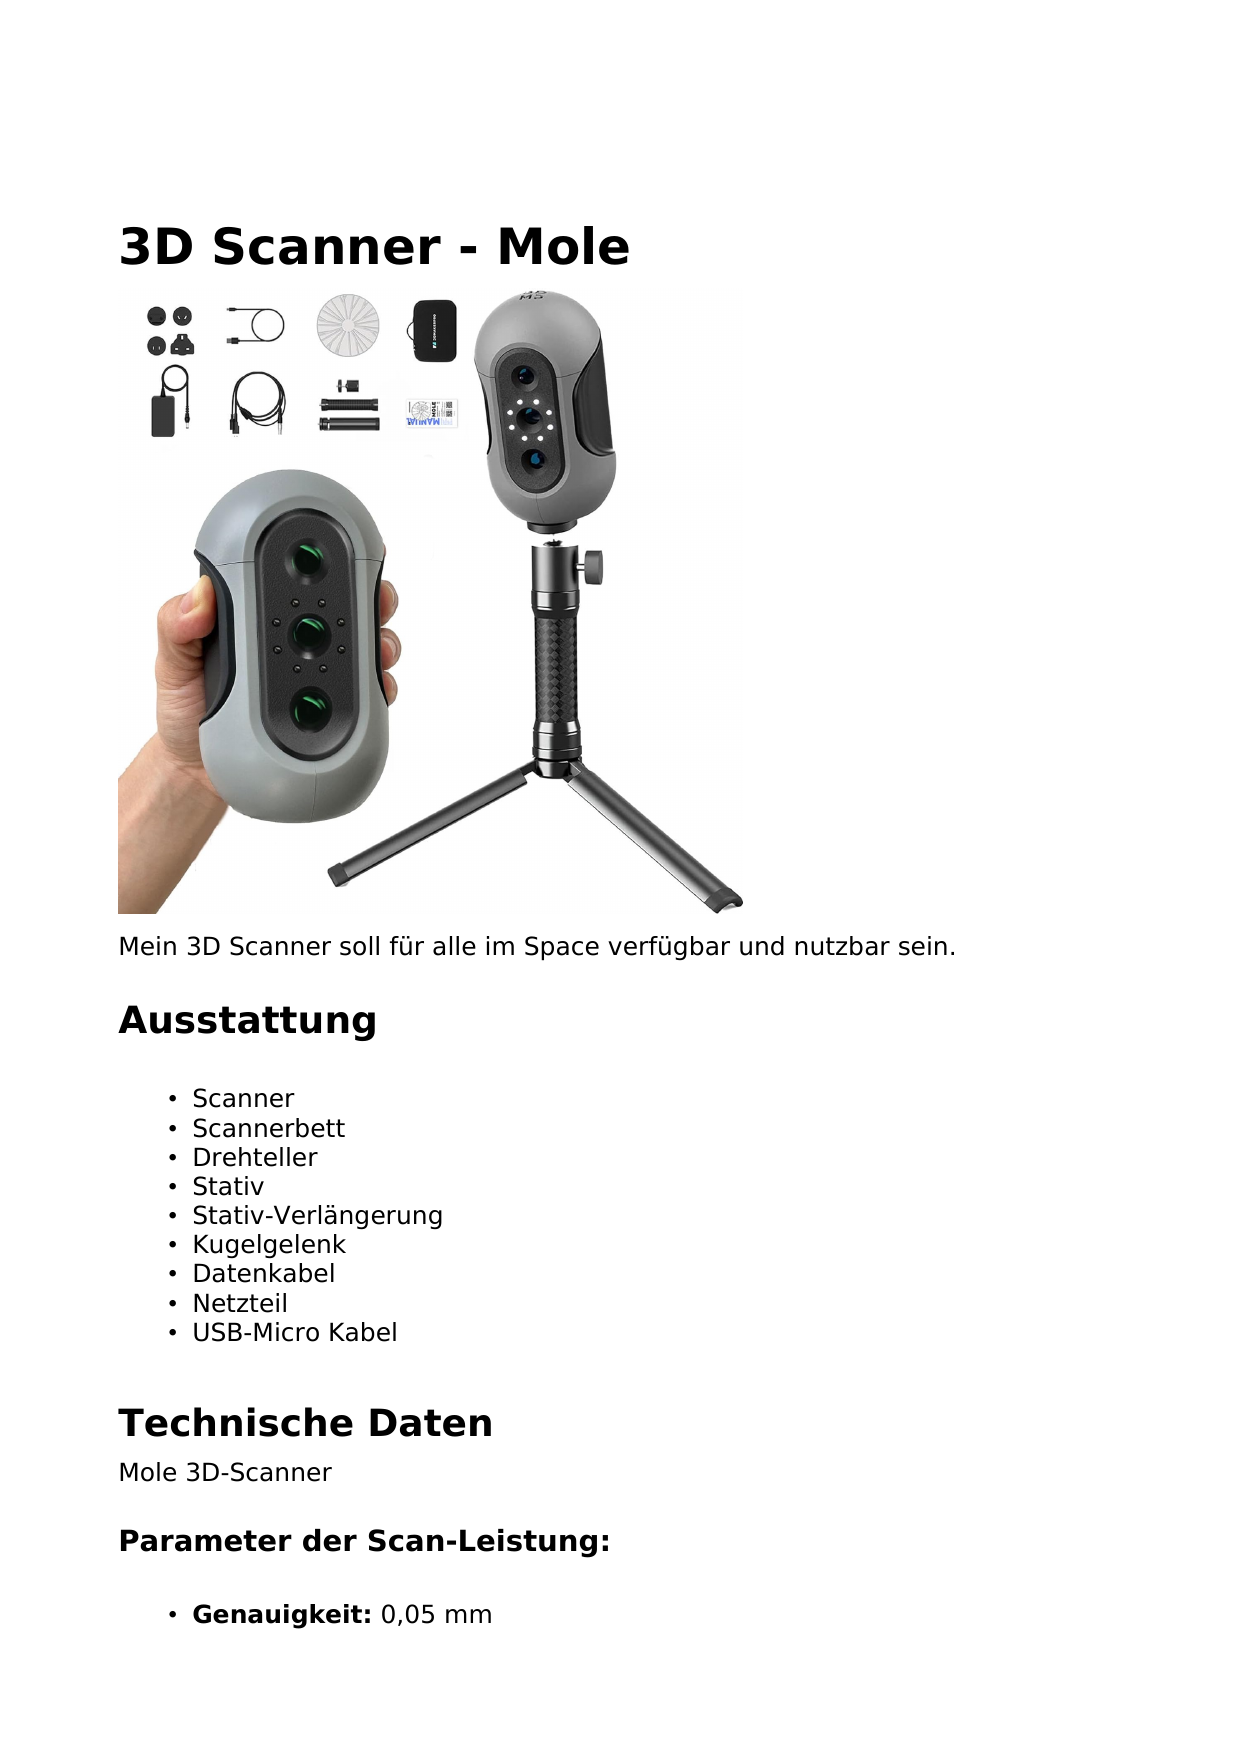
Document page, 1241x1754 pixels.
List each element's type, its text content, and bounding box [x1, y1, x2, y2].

text Mole 3D-Scanner [118, 1458, 1122, 1487]
list Datenkabel [177, 1260, 1122, 1289]
list Scannerbett [177, 1114, 1122, 1143]
list Stativ-Verlängerung [177, 1201, 1122, 1231]
subtitle Parameter der Scan-Leistung: [118, 1524, 1122, 1558]
subtitle Ausstattung [118, 999, 1122, 1043]
text Mein 3D Scanner soll für alle im Space verfügbar und nutzbar sein. [118, 932, 1122, 962]
subtitle 3D Scanner - Mole [118, 218, 1122, 276]
list Scanner [177, 1085, 1122, 1114]
list Netzteil [177, 1289, 1122, 1318]
list USB-Micro Kabel [177, 1318, 1122, 1347]
list Genauigkeit: 0,05 mm [177, 1600, 1122, 1629]
list Stativ [177, 1172, 1122, 1201]
list Drehteller [177, 1143, 1122, 1172]
subtitle Technische Daten [118, 1402, 1122, 1445]
picture [118, 288, 744, 914]
list Kugelgelenk [177, 1231, 1122, 1260]
